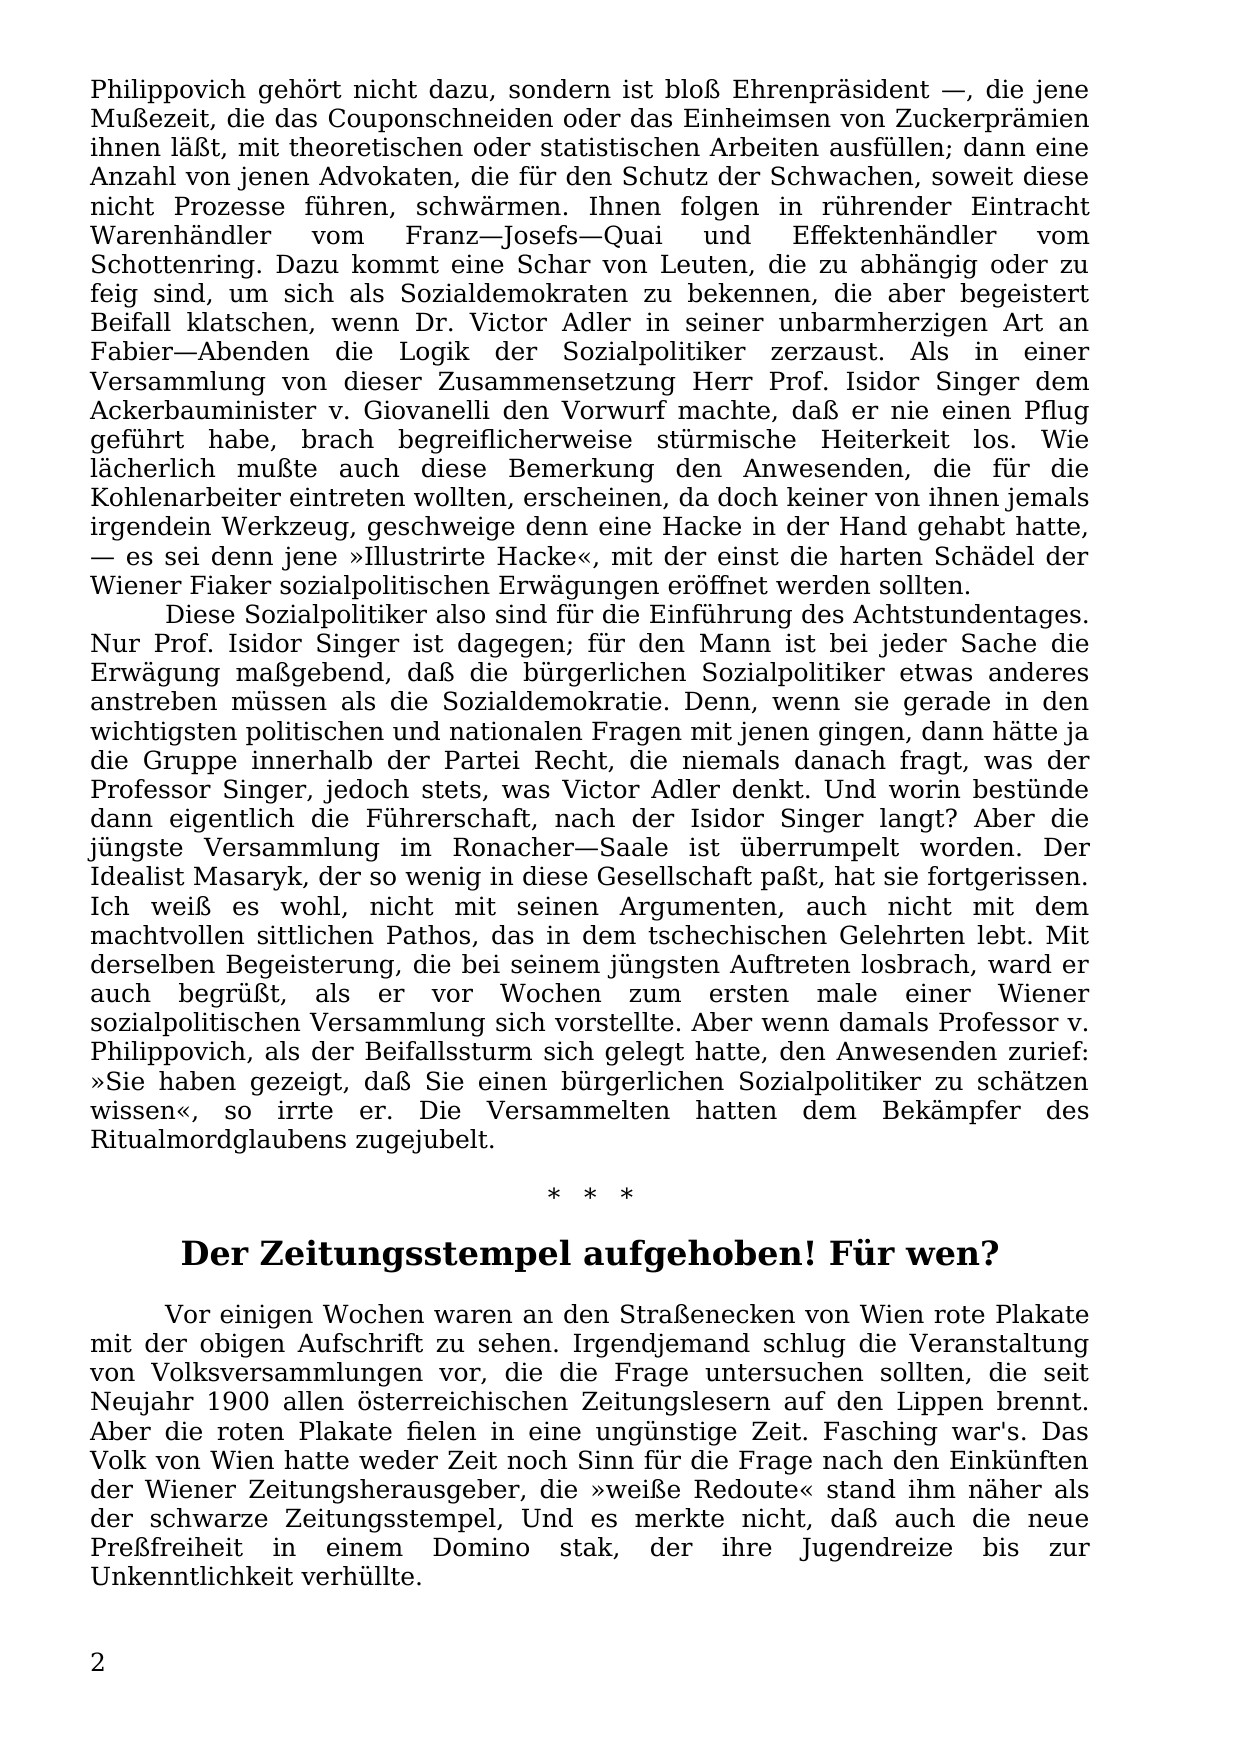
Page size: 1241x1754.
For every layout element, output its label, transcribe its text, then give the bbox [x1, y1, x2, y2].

text * * * [90, 1183, 1091, 1212]
text Philippovich gehört nicht dazu, sondern ist bloß Ehrenpräsident —, die jene Mußezeit, die das Couponschneiden oder das Einheimsen von Zuckerprämien ihnen läßt, mit theoretischen oder statistischen Arbeiten ausfüllen; dann eine Anzahl von jenen Advokaten, die für den Schutz der Schwachen, soweit diese nicht Prozesse führen, schwärmen. Ihnen folgen in rührender Eintracht Warenhändler vom Franz—Josefs—Quai und Effektenhändler vom Schottenring. Dazu kommt eine Schar von Leuten, die zu abhängig oder zu feig sind, um sich als Sozialdemokraten zu bekennen, die aber begeistert Beifall klatschen, wenn Dr. Victor Adler in seiner unbarmherzigen Art an Fabier—Abenden die Logik der Sozialpolitiker zerzaust. Als in einer Versammlung von dieser Zusammensetzung Herr Prof. Isidor Singer dem Ackerbauminister v. Giovanelli den Vorwurf machte, daß er nie einen Pflug geführt habe, brach begreiflicherweise stürmische Heiterkeit los. Wie lächerlich mußte auch diese Bemerkung den Anwesenden, die für die Kohlenarbeiter eintreten wollten, erscheinen, da doch keiner von ihnen jemals irgendein Werkzeug, geschweige denn eine Hacke in der Hand gehabt hatte, — es sei denn jene »Illustrirte Hacke«, mit der einst die harten Schädel der Wiener Fiaker sozialpolitischen Erwägungen eröffnet werden sollten. [90, 75, 1091, 600]
text Vor einigen Wochen waren an den Straßenecken von Wien rote Plakate mit der obigen Aufschrift zu sehen. Irgendjemand schlug die Veranstaltung von Volksversammlungen vor, die die Frage untersuchen sollten, die seit Neujahr 1900 allen österreichischen Zeitungslesern auf den Lippen brennt. Aber die roten Plakate fielen in eine ungünstige Zeit. Fasching war's. Das Volk von Wien hatte weder Zeit noch Sinn für die Frage nach den Einkünften der Wiener Zeitungsherausgeber, die »weiße Redoute« stand ihm näher als der schwarze Zeitungsstempel, Und es merkte nicht, daß auch die neue Preßfreiheit in einem Domino stak, der ihre Jugendreize bis zur Unkenntlichkeit verhüllte. [90, 1273, 1091, 1592]
text Diese Sozialpolitiker also sind für die Einführung des Achtstundentages. Nur Prof. Isidor Singer ist dagegen; für den Mann ist bei jeder Sache die Erwägung maßgebend, daß die bürgerlichen Sozialpolitiker etwas anderes anstreben müssen als die Sozialdemokratie. Denn, wenn sie gerade in den wichtigsten politischen und nationalen Fragen mit jenen gingen, dann hätte ja die Gruppe innerhalb der Partei Recht, die niemals danach fragt, was der Professor Singer, jedoch stets, was Victor Adler denkt. Und worin bestünde dann eigentlich die Führerschaft, nach der Isidor Singer langt? Aber die jüngste Versammlung im Ronacher—Saale ist überrumpelt worden. Der Idealist Masaryk, der so wenig in diese Gesellschaft paßt, hat sie fortgerissen. Ich weiß es wohl, nicht mit seinen Argumenten, auch nicht mit dem machtvollen sittlichen Pathos, das in dem tschechischen Gelehrten lebt. Mit derselben Begeisterung, die bei seinem jüngsten Auftreten losbrach, ward er auch begrüßt, als er vor Wochen zum ersten male einer Wiener sozialpolitischen Versammlung sich vorstellte. Aber wenn damals Professor v. Philippovich, als der Beifallssturm sich gelegt hatte, den Anwesenden zurief: »Sie haben gezeigt, daß Sie einen bürgerlichen Sozialpolitiker zu schätzen wissen«, so irrte er. Die Versammelten hatten dem Bekämpfer des Ritualmordglaubens zugejubelt. [90, 600, 1091, 1154]
text Der Zeitungsstempel aufgehoben! Für wen? [90, 1212, 1091, 1273]
